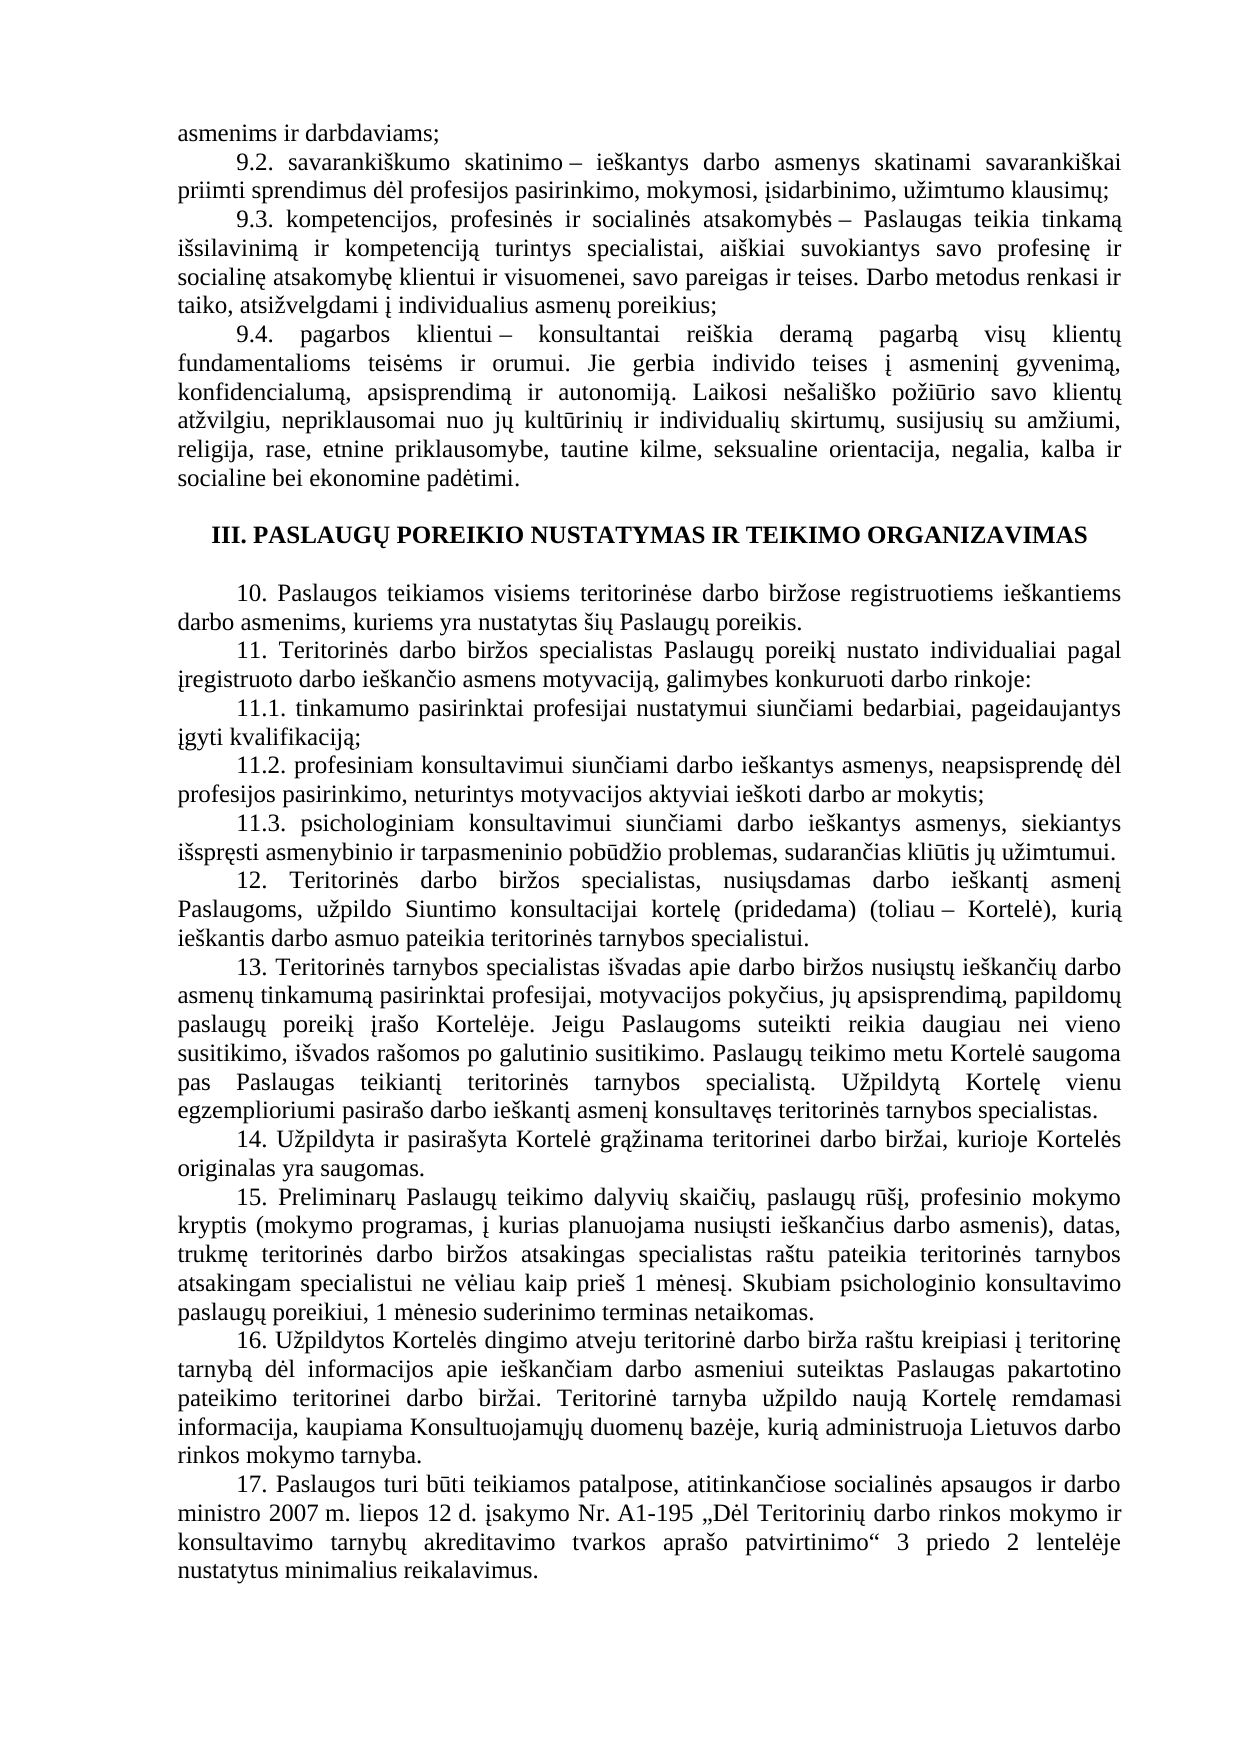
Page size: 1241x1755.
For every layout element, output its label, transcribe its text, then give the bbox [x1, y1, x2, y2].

text 11.3. psichologiniam konsultavimui siunčiami darbo ieškantys asmenys, siekiantys išspręsti asmenybinio ir tarpasmeninio pobūdžio problemas, sudarančias kliūtis jų užimtumui. [177, 808, 1122, 866]
text 11. Teritorinės darbo biržos specialistas Paslaugų poreikį nustato individualiai pagal įregistruoto darbo ieškančio asmens motyvaciją, galimybes konkuruoti darbo rinkoje: [177, 636, 1122, 693]
text 15. Preliminarų Paslaugų teikimo dalyvių skaičių, paslaugų rūšį, profesinio mokymo kryptis (mokymo programas, į kurias planuojama nusiųsti ieškančius darbo asmenis), datas, trukmę teritorinės darbo biržos atsakingas specialistas raštu pateikia teritorinės tarnybos atsakingam specialistui ne vėliau kaip prieš 1 mėnesį. Skubiam psichologinio konsultavimo paslaugų poreikiui, 1 mėnesio suderinimo terminas netaikomas. [177, 1182, 1122, 1326]
text 9.4. pagarbos klientui – konsultantai reiškia deramą pagarbą visų klientų fundamentalioms teisėms ir orumui. Jie gerbia individo teises į asmeninį gyvenimą, konfidencialumą, apsisprendimą ir autonomiją. Laikosi nešališko požiūrio savo klientų atžvilgiu, nepriklausomai nuo jų kultūrinių ir individualių skirtumų, susijusių su amžiumi, religija, rase, etnine priklausomybe, tautine kilme, seksualine orientacija, negalia, kalba ir socialine bei ekonomine padėtimi. [177, 319, 1122, 492]
text 16. Užpildytos Kortelės dingimo atveju teritorinė darbo birža raštu kreipiasi į teritorinę tarnybą dėl informacijos apie ieškančiam darbo asmeniui suteiktas Paslaugas pakartotino pateikimo teritorinei darbo biržai. Teritorinė tarnyba užpildo naują Kortelę remdamasi informacija, kaupiama Konsultuojamųjų duomenų bazėje, kurią administruoja Lietuvos darbo rinkos mokymo tarnyba. [177, 1326, 1122, 1469]
text 17. Paslaugos turi būti teikiamos patalpose, atitinkančiose socialinės apsaugos ir darbo ministro 2007 m. liepos 12 d. įsakymo Nr. A1-195 „Dėl Teritorinių darbo rinkos mokymo ir konsultavimo tarnybų akreditavimo tvarkos aprašo patvirtinimo“ 3 priedo 2 lentelėje nustatytus minimalius reikalavimus. [177, 1469, 1122, 1584]
text 9.2. savarankiškumo skatinimo – ieškantys darbo asmenys skatinami savarankiškai priimti sprendimus dėl profesijos pasirinkimo, mokymosi, įsidarbinimo, užimtumo klausimų; [177, 147, 1122, 204]
text 11.1. tinkamumo pasirinktai profesijai nustatymui siunčiami bedarbiai, pageidaujantys įgyti kvalifikaciją; [177, 693, 1122, 751]
text 14. Užpildyta ir pasirašyta Kortelė grąžinama teritorinei darbo biržai, kurioje Kortelės originalas yra saugomas. [177, 1124, 1122, 1182]
text 13. Teritorinės tarnybos specialistas išvadas apie darbo biržos nusiųstų ieškančių darbo asmenų tinkamumą pasirinktai profesijai, motyvacijos pokyčius, jų apsisprendimą, papildomų paslaugų poreikį įrašo Kortelėje. Jeigu Paslaugoms suteikti reikia daugiau nei vieno susitikimo, išvados rašomos po galutinio susitikimo. Paslaugų teikimo metu Kortelė saugoma pas Paslaugas teikiantį teritorinės tarnybos specialistą. Užpildytą Kortelę vienu egzemplioriumi pasirašo darbo ieškantį asmenį konsultavęs teritorinės tarnybos specialistas. [177, 952, 1122, 1124]
text asmenims ir darbdaviams; [177, 118, 1122, 147]
text 10. Paslaugos teikiamos visiems teritorinėse darbo biržose registruotiems ieškantiems darbo asmenims, kuriems yra nustatytas šių Paslaugų poreikis. [177, 578, 1122, 636]
text 12. Teritorinės darbo biržos specialistas, nusiųsdamas darbo ieškantį asmenį Paslaugoms, užpildo Siuntimo konsultacijai kortelę (pridedama) (toliau – Kortelė), kurią ieškantis darbo asmuo pateikia teritorinės tarnybos specialistui. [177, 866, 1122, 952]
text 11.2. profesiniam konsultavimui siunčiami darbo ieškantys asmenys, neapsisprendę dėl profesijos pasirinkimo, neturintys motyvacijos aktyviai ieškoti darbo ar mokytis; [177, 751, 1122, 808]
text III. PASLAUGŲ POREIKIO NUSTATYMAS IR TEIKIMO ORGANIZAVIMAS [177, 521, 1122, 549]
text 9.3. kompetencijos, profesinės ir socialinės atsakomybės – Paslaugas teikia tinkamą išsilavinimą ir kompetenciją turintys specialistai, aiškiai suvokiantys savo profesinę ir socialinę atsakomybę klientui ir visuomenei, savo pareigas ir teises. Darbo metodus renkasi ir taiko, atsižvelgdami į individualius asmenų poreikius; [177, 204, 1122, 319]
